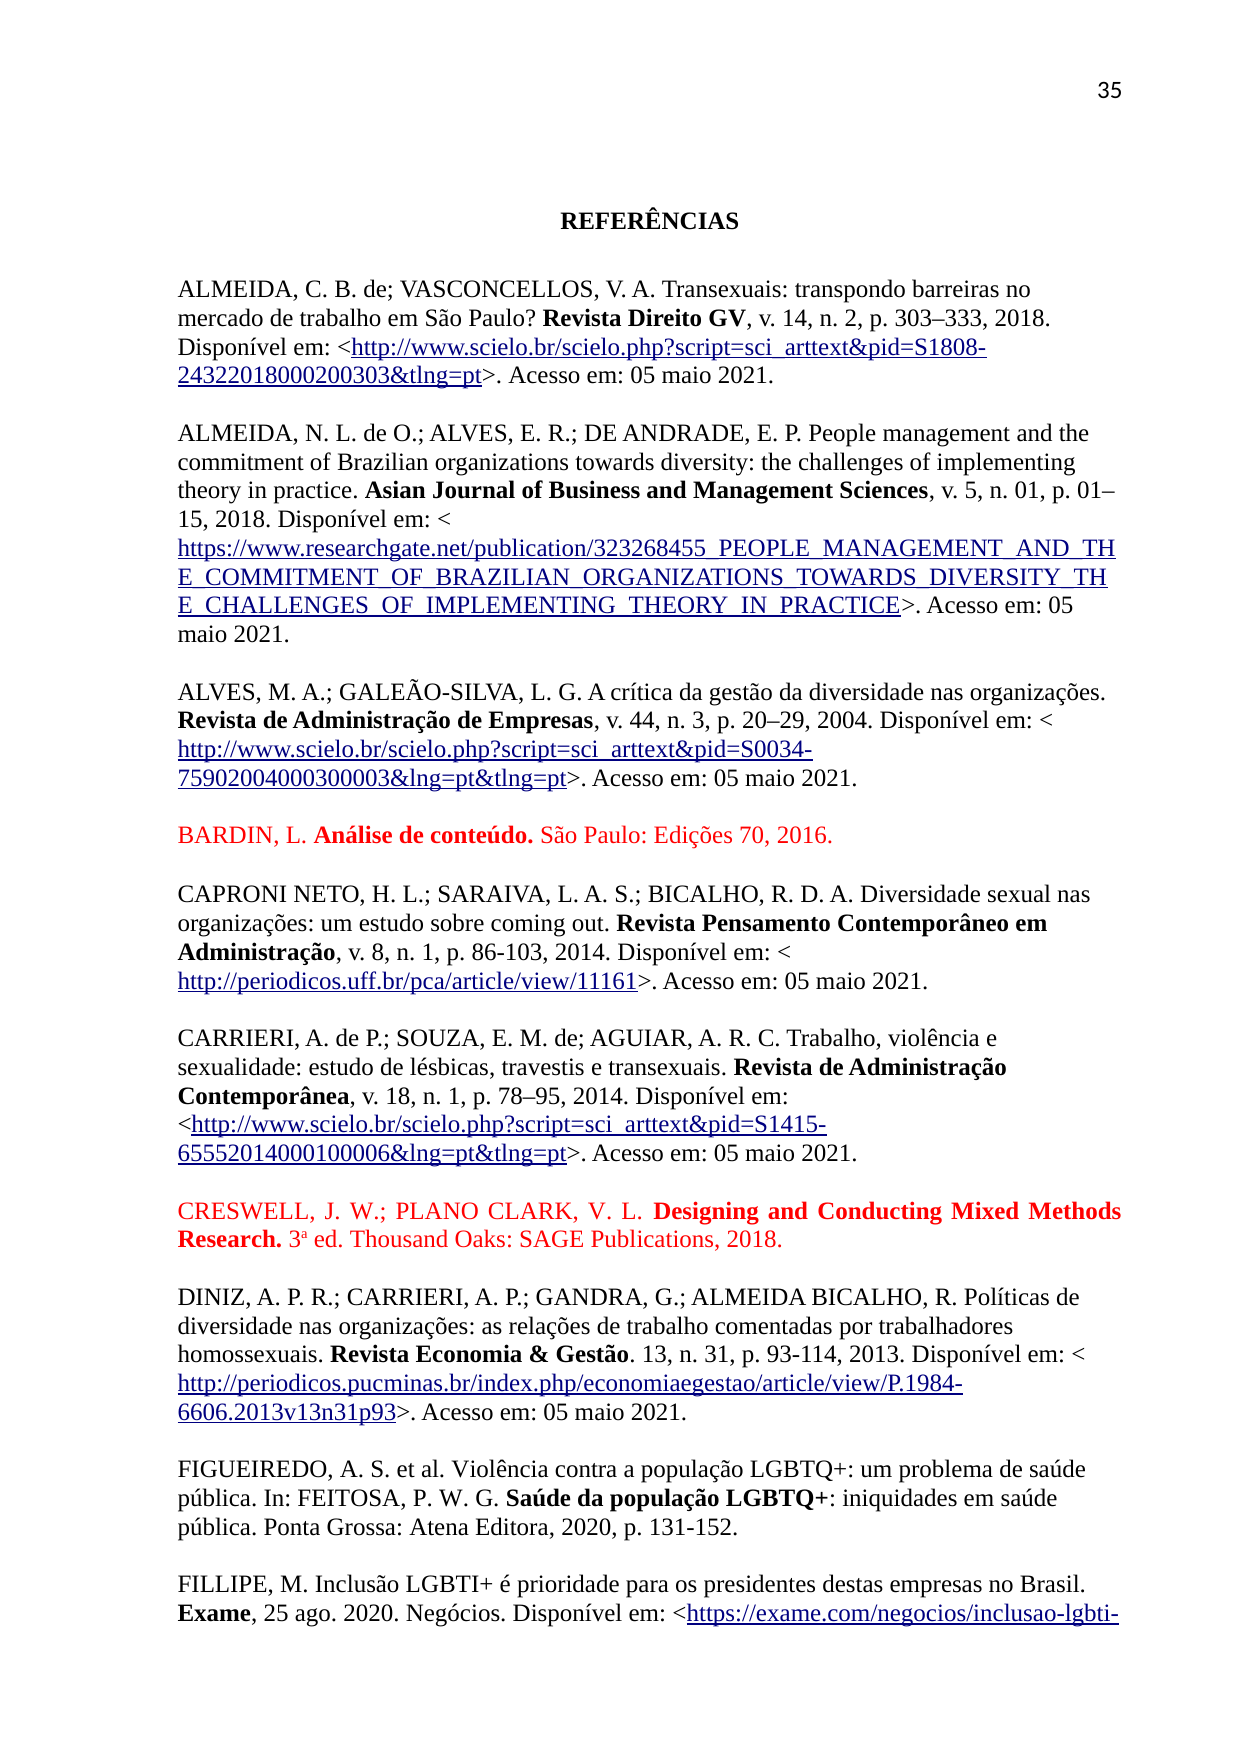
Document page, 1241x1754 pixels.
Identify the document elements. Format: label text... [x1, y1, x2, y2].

text ALMEIDA, C. B. de; VASCONCELLOS, V. A. Transexuais: transpondo barreiras no mercado de trabalho em São Paulo? Revista Direito GV, v. 14, n. 2, p. 303–333, 2018. Disponível em: <http://www.scielo.br/scielo.php?script=sci_arttext&pid=S1808-24322018000200303&tlng=pt>. Acesso em: 05 maio 2021. [177, 274, 1122, 389]
text CRESWELL, J. W.; PLANO CLARK, V. L. Designing and Conducting Mixed Methods Research. 3a ed. Thousand Oaks: SAGE Publications, 2018. [177, 1196, 1122, 1253]
text BARDIN, L. Análise de conteúdo. São Paulo: Edições 70, 2016. [177, 820, 1122, 849]
text DINIZ, A. P. R.; CARRIERI, A. P.; GANDRA, G.; ALMEIDA BICALHO, R. Políticas de diversidade nas organizações: as relações de trabalho comentadas por trabalhadores homossexuais. Revista Economia & Gestão. 13, n. 31, p. 93-114, 2013. Disponível em: < http://periodicos.pucminas.br/index.php/economiaegestao/article/view/P.1984-6606.2013v13n31p93>. Acesso em: 05 maio 2021. [177, 1282, 1122, 1426]
text CAPRONI NETO, H. L.; SARAIVA, L. A. S.; BICALHO, R. D. A. Diversidade sexual nas organizações: um estudo sobre coming out. Revista Pensamento Contemporâneo em Administração, v. 8, n. 1, p. 86-103, 2014. Disponível em: < http://periodicos.uff.br/pca/article/view/11161>. Acesso em: 05 maio 2021. [177, 879, 1122, 994]
text CARRIERI, A. de P.; SOUZA, E. M. de; AGUIAR, A. R. C. Trabalho, violência e sexualidade: estudo de lésbicas, travestis e transexuais. Revista de Administração Contemporânea, v. 18, n. 1, p. 78–95, 2014. Disponível em: <http://www.scielo.br/scielo.php?script=sci_arttext&pid=S1415-65552014000100006&lng=pt&tlng=pt>. Acesso em: 05 maio 2021. [177, 1023, 1122, 1167]
text ALMEIDA, N. L. de O.; ALVES, E. R.; DE ANDRADE, E. P. People management and the commitment of Brazilian organizations towards diversity: the challenges of implementing theory in practice. Asian Journal of Business and Management Sciences, v. 5, n. 01, p. 01–15, 2018. Disponível em: < https://www.researchgate.net/publication/323268455_PEOPLE_MANAGEMENT_AND_THE_COMMITMENT_OF_BRAZILIAN_ORGANIZATIONS_TOWARDS_DIVERSITY_THE_CHALLENGES_OF_IMPLEMENTING_THEORY_IN_PRACTICE>. Acesso em: 05 maio 2021. [177, 418, 1122, 648]
text FIGUEIREDO, A. S. et al. Violência contra a população LGBTQ+: um problema de saúde pública. In: FEITOSA, P. W. G. Saúde da população LGBTQ+: iniquidades em saúde pública. Ponta Grossa: Atena Editora, 2020, p. 131-152. [177, 1454, 1122, 1541]
text FILLIPE, M. Inclusão LGBTI+ é prioridade para os presidentes destas empresas no Brasil. Exame, 25 ago. 2020. Negócios. Disponível em: <https://exame.com/negocios/inclusao-lgbti- [177, 1569, 1122, 1627]
text ALVES, M. A.; GALEÃO-SILVA, L. G. A crítica da gestão da diversidade nas organizações. Revista de Administração de Empresas, v. 44, n. 3, p. 20–29, 2004. Disponível em: < http://www.scielo.br/scielo.php?script=sci_arttext&pid=S0034-75902004000300003&lng=pt&tlng=pt>. Acesso em: 05 maio 2021. [177, 677, 1122, 792]
text REFERÊNCIAS [177, 206, 1122, 235]
